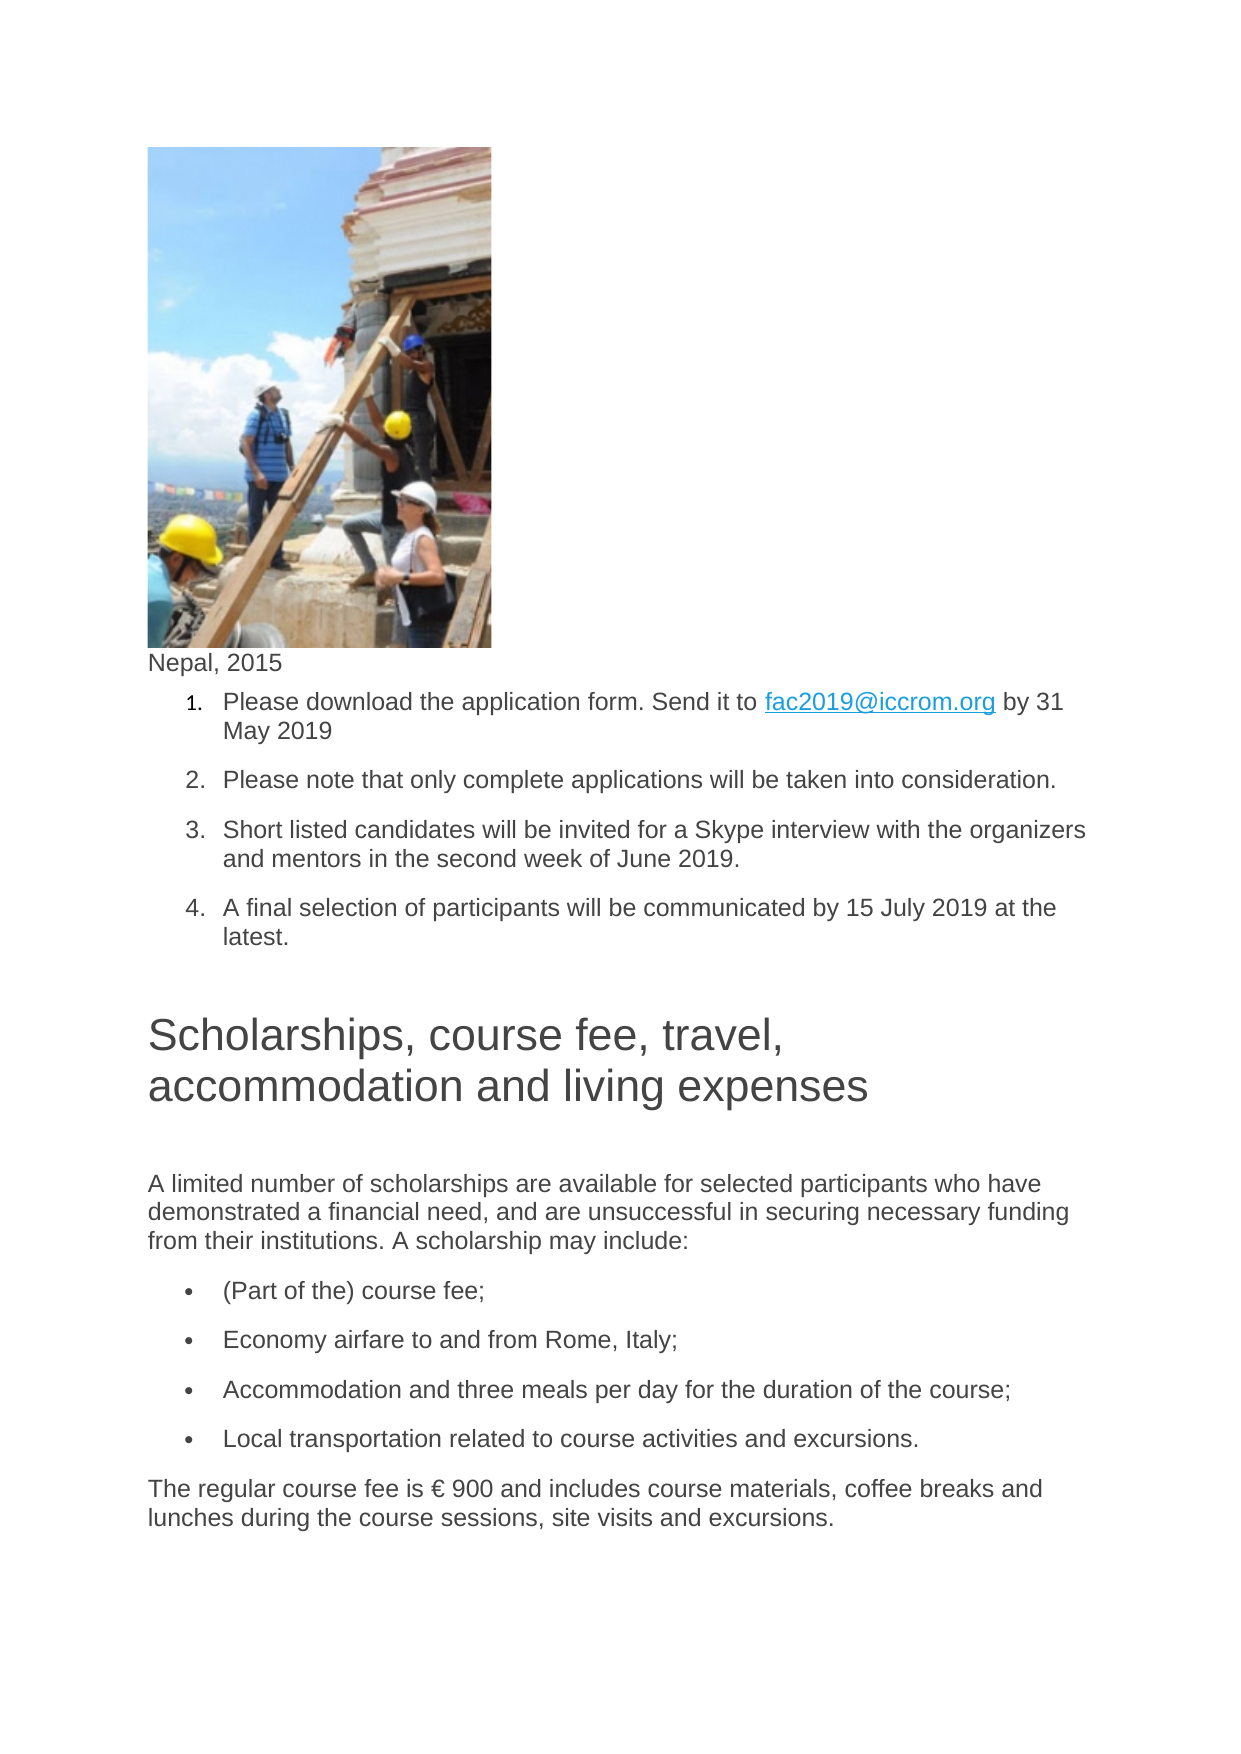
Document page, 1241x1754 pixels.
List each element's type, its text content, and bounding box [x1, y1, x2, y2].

list Economy airfare to and from Rome, Italy; [185, 1325, 1093, 1354]
list Local transportation related to course activities and excursions. [185, 1424, 1093, 1453]
text The regular course fee is € 900 and includes course materials, coffee breaks and lunches during the course sessions, site visits and excursions. [148, 1474, 1093, 1532]
list (Part of the) course fee; [185, 1276, 1093, 1304]
list Please download the application form. Send it to fac2019@iccrom.org by 31 May 2019 [185, 687, 1093, 745]
list Accommodation and three meals per day for the duration of the course; [185, 1375, 1093, 1404]
text Nepal, 2015 [148, 648, 1093, 676]
list Please note that only complete applications will be taken into consideration. [185, 766, 1093, 794]
list Short listed candidates will be invited for a Skype interview with the organizers and mentors in the second week of June 2019. [185, 815, 1093, 873]
list A final selection of participants will be communicated by 15 July 2019 at the latest. [185, 893, 1093, 951]
text A limited number of scholarships are available for selected participants who have demonstrated a financial need, and are unsuccessful in securing necessary funding from their institutions. A scholarship may include: [148, 1169, 1093, 1255]
subtitle Scholarships, course fee, travel, accommodation and living expenses [148, 1008, 1093, 1111]
